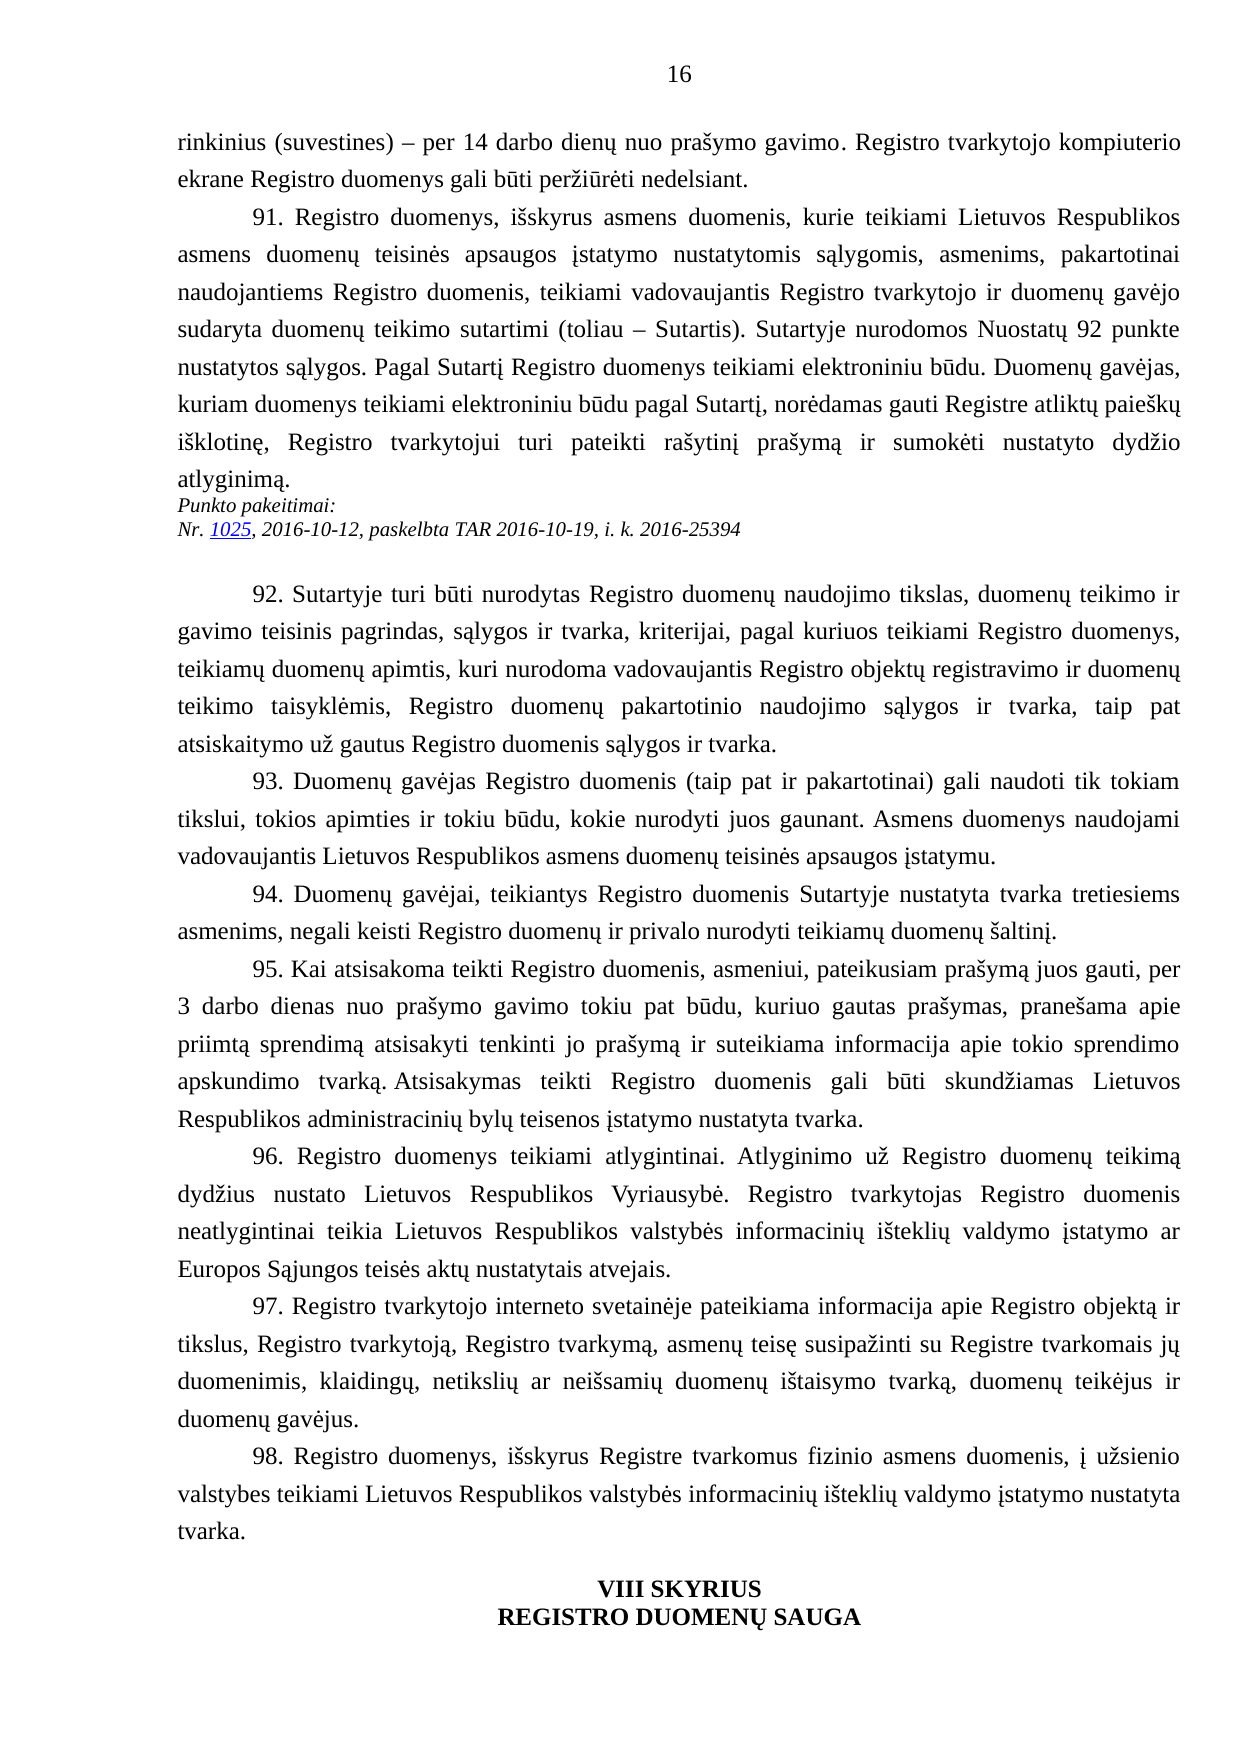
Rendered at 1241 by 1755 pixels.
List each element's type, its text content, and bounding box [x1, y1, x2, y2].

text 95. Kai atsisakoma teikti Registro duomenis, asmeniui, pateikusiam prašymą juos gauti, per 3 darbo dienas nuo prašymo gavimo tokiu pat būdu, kuriuo gautas prašymas, pranešama apie priimtą sprendimą atsisakyti tenkinti jo prašymą ir suteikiama informacija apie tokio sprendimo apskundimo tvarką. Atsisakymas teikti Registro duomenis gali būti skundžiamas Lietuvos Respublikos administracinių bylų teisenos įstatymo nustatyta tvarka. [177, 945, 1181, 1132]
text 93. Duomenų gavėjas Registro duomenis (taip pat ir pakartotinai) gali naudoti tik tokiam tikslui, tokios apimties ir tokiu būdu, kokie nurodyti juos gaunant. Asmens duomenys naudojami vadovaujantis Lietuvos Respublikos asmens duomenų teisinės apsaugos įstatymu. [177, 757, 1181, 870]
text rinkinius (suvestines) – per 14 darbo dienų nuo prašymo gavimo. Registro tvarkytojo kompiuterio ekrane Registro duomenys gali būti peržiūrėti nedelsiant. [177, 118, 1181, 193]
text Punkto pakeitimai: [177, 493, 1181, 517]
text 91. Registro duomenys, išskyrus asmens duomenis, kurie teikiami Lietuvos Respublikos asmens duomenų teisinės apsaugos įstatymo nustatytomis sąlygomis, asmenims, pakartotinai naudojantiems Registro duomenis, teikiami vadovaujantis Registro tvarkytojo ir duomenų gavėjo sudaryta duomenų teikimo sutartimi (toliau – Sutartis). Sutartyje nurodomos Nuostatų 92 punkte nustatytos sąlygos. Pagal Sutartį Registro duomenys teikiami elektroniniu būdu. Duomenų gavėjas, kuriam duomenys teikiami elektroniniu būdu pagal Sutartį, norėdamas gauti Registre atliktų paieškų išklotinę, Registro tvarkytojui turi pateikti rašytinį prašymą ir sumokėti nustatyto dydžio atlyginimą. [177, 193, 1181, 493]
text 97. Registro tvarkytojo interneto svetainėje pateikiama informacija apie Registro objektą ir tikslus, Registro tvarkytoją, Registro tvarkymą, asmenų teisę susipažinti su Registre tvarkomais jų duomenimis, klaidingų, netikslių ar neišsamių duomenų ištaisymo tvarką, duomenų teikėjus ir duomenų gavėjus. [177, 1282, 1181, 1432]
text VIII SKYRIUS [177, 1574, 1181, 1602]
text Nr. 1025, 2016-10-12, paskelbta TAR 2016-10-19, i. k. 2016-25394 [177, 517, 1181, 541]
text REGISTRO DUOMENŲ SAUGA [177, 1602, 1181, 1631]
text 98. Registro duomenys, išskyrus Registre tvarkomus fizinio asmens duomenis, į užsienio valstybes teikiami Lietuvos Respublikos valstybės informacinių išteklių valdymo įstatymo nustatyta tvarka. [177, 1432, 1181, 1545]
text 94. Duomenų gavėjai, teikiantys Registro duomenis Sutartyje nustatyta tvarka tretiesiems asmenims, negali keisti Registro duomenų ir privalo nurodyti teikiamų duomenų šaltinį. [177, 870, 1181, 945]
text 92. Sutartyje turi būti nurodytas Registro duomenų naudojimo tikslas, duomenų teikimo ir gavimo teisinis pagrindas, sąlygos ir tvarka, kriterijai, pagal kuriuos teikiami Registro duomenys, teikiamų duomenų apimtis, kuri nurodoma vadovaujantis Registro objektų registravimo ir duomenų teikimo taisyklėmis, Registro duomenų pakartotinio naudojimo sąlygos ir tvarka, taip pat atsiskaitymo už gautus Registro duomenis sąlygos ir tvarka. [177, 570, 1181, 757]
text 96. Registro duomenys teikiami atlygintinai. Atlyginimo už Registro duomenų teikimą dydžius nustato Lietuvos Respublikos Vyriausybė. Registro tvarkytojas Registro duomenis neatlygintinai teikia Lietuvos Respublikos valstybės informacinių išteklių valdymo įstatymo ar Europos Sąjungos teisės aktų nustatytais atvejais. [177, 1132, 1181, 1282]
